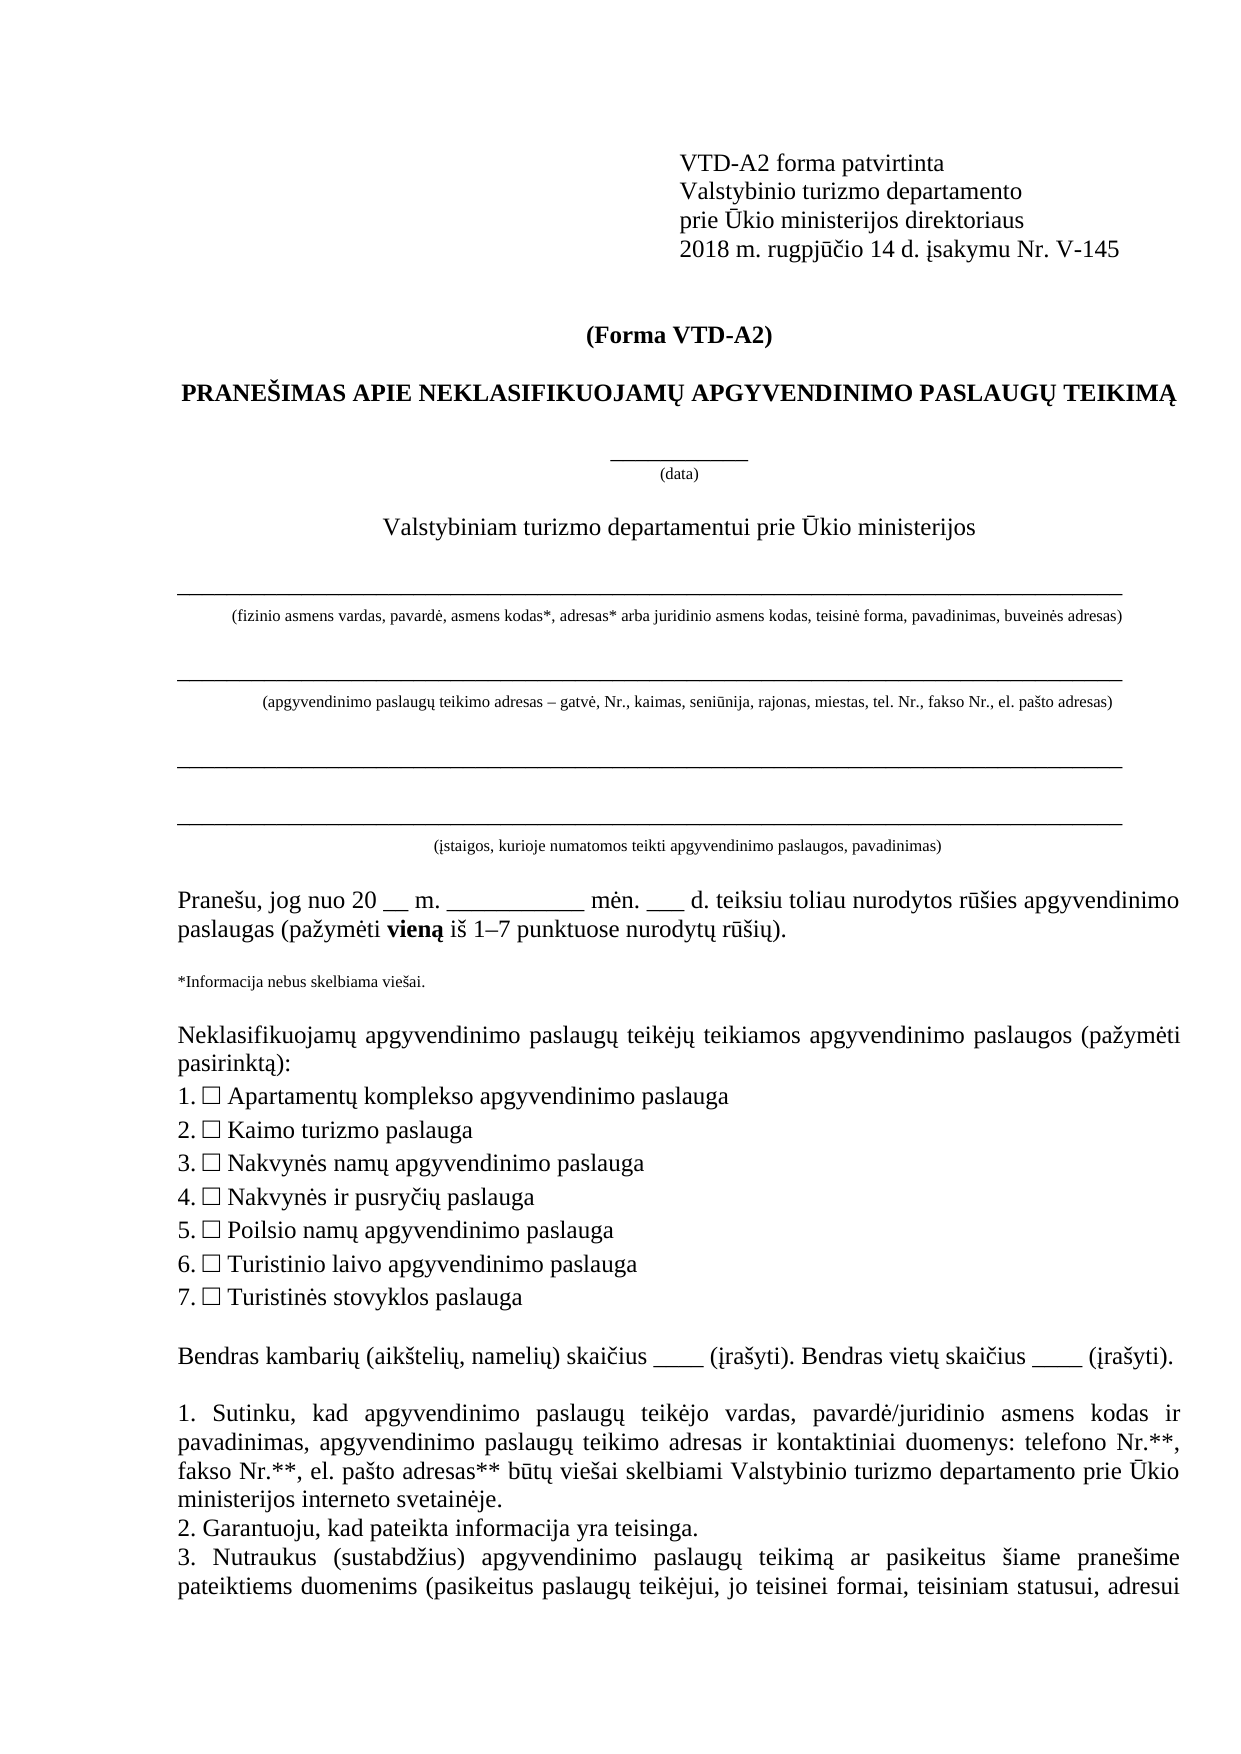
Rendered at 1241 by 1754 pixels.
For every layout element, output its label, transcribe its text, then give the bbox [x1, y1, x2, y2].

text (įstaigos, kurioje numatomos teikti apgyvendinimo paslaugos, pavadinimas) [177, 828, 1181, 857]
text VTD-A2 forma patvirtinta [679, 148, 1181, 176]
text Pranešu, jog nuo 20 __ m. ___________ mėn. ___ d. teiksiu toliau nurodytos rūšies apgyvendinimo paslaugas (pažymėti vieną iš 1–7 punktuose nurodytų rūšių). [177, 886, 1181, 943]
text Valstybiniam turizmo departamentui prie Ūkio ministerijos [177, 512, 1181, 541]
text 7. □ Turistinės stovyklos paslauga [177, 1278, 1181, 1312]
text 5. □ Poilsio namų apgyvendinimo paslauga [177, 1211, 1181, 1245]
text Bendras kambarių (aikštelių, namelių) skaičius ____ (įrašyti). Bendras vietų skaičius ____ (įrašyti). [177, 1341, 1181, 1369]
text *Informacija nebus skelbiama viešai. [177, 972, 1181, 991]
text 2. Garantuoju, kad pateikta informacija yra teisinga. [177, 1513, 1181, 1542]
text (data) [177, 464, 1181, 483]
text 2. □ Kaimo turizmo paslauga [177, 1111, 1181, 1144]
text 3. Nutraukus (sustabdžius) apgyvendinimo paslaugų teikimą ar pasikeitus šiame pranešime pateiktiems duomenims (pasikeitus paslaugų teikėjui, jo teisinei formai, teisiniam statusui, adresui [177, 1542, 1181, 1599]
text (fizinio asmens vardas, pavardė, asmens kodas*, adresas* arba juridinio asmens kodas, teisinė forma, pavadinimas, buveinės adresas) [177, 598, 1181, 627]
text PRANEŠIMAS APIE NEKLASIFIKUOJAMŲ APGYVENDINIMO PASLAUGŲ TEIKIMĄ [177, 378, 1181, 406]
text 1. Sutinku, kad apgyvendinimo paslaugų teikėjo vardas, pavardė/juridinio asmens kodas ir pavadinimas, apgyvendinimo paslaugų teikimo adresas ir kontaktiniai duomenys: telefono Nr.**, fakso Nr.**, el. pašto adresas** būtų viešai skelbiami Valstybinio turizmo departamento prie Ūkio ministerijos interneto svetainėje. [177, 1398, 1181, 1513]
text ___________ [177, 435, 1181, 464]
text Neklasifikuojamų apgyvendinimo paslaugų teikėjų teikiamos apgyvendinimo paslaugos (pažymėti pasirinktą): [177, 1020, 1181, 1077]
text Valstybinio turizmo departamento [679, 176, 1181, 205]
text (apgyvendinimo paslaugų teikimo adresas – gatvė, Nr., kaimas, seniūnija, rajonas, miestas, tel. Nr., fakso Nr., el. pašto adresas) [177, 684, 1181, 713]
text prie Ūkio ministerijos direktoriaus [679, 205, 1181, 234]
text (Forma VTD-A2) [177, 320, 1181, 349]
text 6. □ Turistinio laivo apgyvendinimo paslauga [177, 1245, 1181, 1278]
text 2018 m. rugpjūčio 14 d. įsakymu Nr. V-145 [679, 234, 1181, 263]
text 4. □ Nakvynės ir pusryčių paslauga [177, 1178, 1181, 1211]
text 3. □ Nakvynės namų apgyvendinimo paslauga [177, 1144, 1181, 1178]
text 1. □ Apartamentų komplekso apgyvendinimo paslauga [177, 1077, 1181, 1111]
